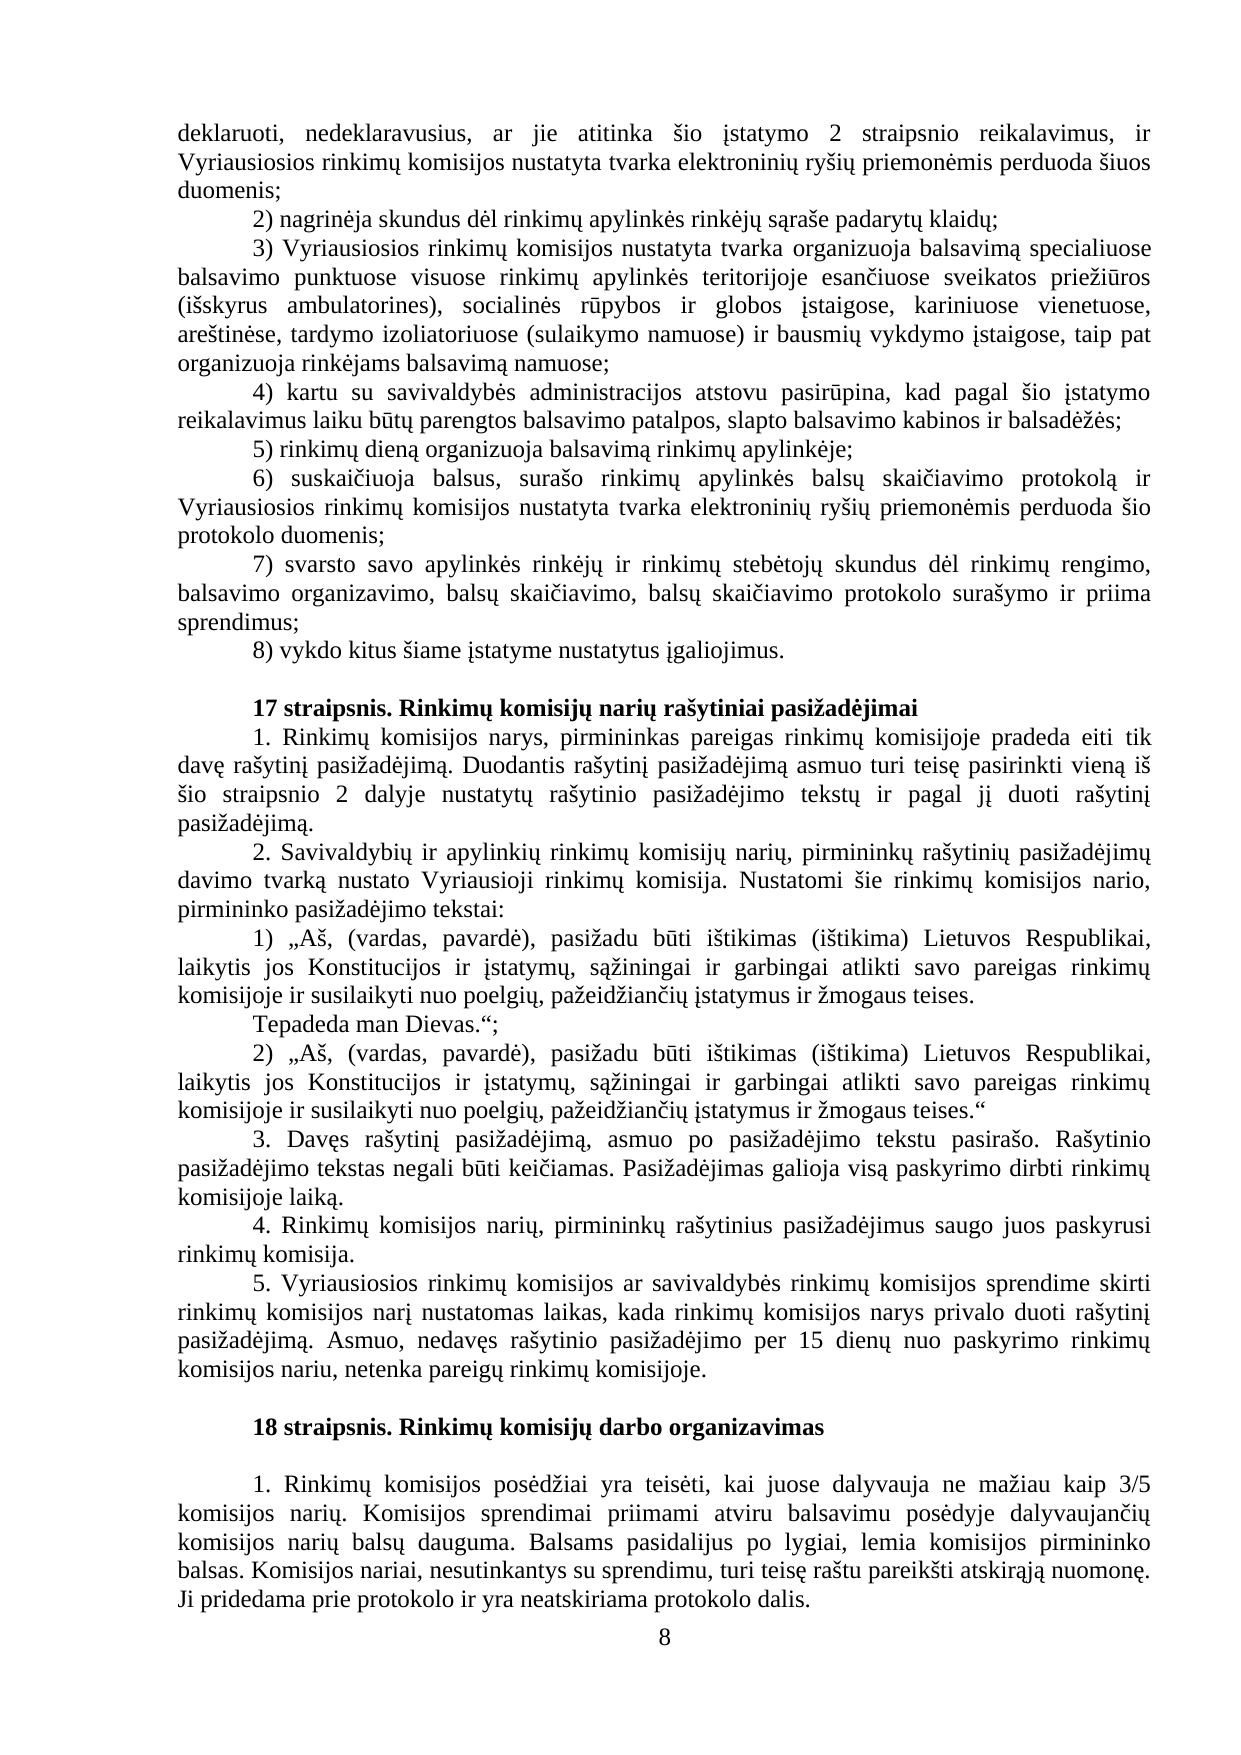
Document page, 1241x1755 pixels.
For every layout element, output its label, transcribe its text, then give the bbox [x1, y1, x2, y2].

text 2) „Aš, (vardas, pavardė), pasižadu būti ištikimas (ištikima) Lietuvos Respublikai, laikytis jos Konstitucijos ir įstatymų, sąžiningai ir garbingai atlikti savo pareigas rinkimų komisijoje ir susilaikyti nuo poelgių, pažeidžiančių įstatymus ir žmogaus teises.“ [177, 1038, 1152, 1124]
text 4) kartu su savivaldybės administracijos atstovu pasirūpina, kad pagal šio įstatymo reikalavimus laiku būtų parengtos balsavimo patalpos, slapto balsavimo kabinos ir balsadėžės; [177, 377, 1152, 434]
text 1. Rinkimų komisijos narys, pirmininkas pareigas rinkimų komisijoje pradeda eiti tik davę rašytinį pasižadėjimą. Duodantis rašytinį pasižadėjimą asmuo turi teisę pasirinkti vieną iš šio straipsnio 2 dalyje nustatytų rašytinio pasižadėjimo tekstų ir pagal jį duoti rašytinį pasižadėjimą. [177, 722, 1152, 837]
text 3) Vyriausiosios rinkimų komisijos nustatyta tvarka organizuoja balsavimą specialiuose balsavimo punktuose visuose rinkimų apylinkės teritorijoje esančiuose sveikatos priežiūros (išskyrus ambulatorines), socialinės rūpybos ir globos įstaigose, kariniuose vienetuose, areštinėse, tardymo izoliatoriuose (sulaikymo namuose) ir bausmių vykdymo įstaigose, taip pat organizuoja rinkėjams balsavimą namuose; [177, 233, 1152, 377]
text deklaruoti, nedeklaravusius, ar jie atitinka šio įstatymo 2 straipsnio reikalavimus, ir Vyriausiosios rinkimų komisijos nustatyta tvarka elektroninių ryšių priemonėmis perduoda šiuos duomenis; [177, 118, 1152, 204]
text 17 straipsnis. Rinkimų komisijų narių rašytiniai pasižadėjimai [177, 693, 1152, 722]
text 18 straipsnis. Rinkimų komisijų darbo organizavimas [177, 1412, 1152, 1441]
text 6) suskaičiuoja balsus, surašo rinkimų apylinkės balsų skaičiavimo protokolą ir Vyriausiosios rinkimų komisijos nustatyta tvarka elektroninių ryšių priemonėmis perduoda šio protokolo duomenis; [177, 463, 1152, 549]
text 1. Rinkimų komisijos posėdžiai yra teisėti, kai juose dalyvauja ne mažiau kaip 3/5 komisijos narių. Komisijos sprendimai priimami atviru balsavimu posėdyje dalyvaujančių komisijos narių balsų dauguma. Balsams pasidalijus po lygiai, lemia komisijos pirmininko balsas. Komisijos nariai, nesutinkantys su sprendimu, turi teisę raštu pareikšti atskirąją nuomonę. Ji pridedama prie protokolo ir yra neatskiriama protokolo dalis. [177, 1469, 1152, 1613]
text 5) rinkimų dieną organizuoja balsavimą rinkimų apylinkėje; [177, 434, 1152, 463]
text 2) nagrinėja skundus dėl rinkimų apylinkės rinkėjų sąraše padarytų klaidų; [177, 204, 1152, 233]
text 2. Savivaldybių ir apylinkių rinkimų komisijų narių, pirmininkų rašytinių pasižadėjimų davimo tvarką nustato Vyriausioji rinkimų komisija. Nustatomi šie rinkimų komisijos nario, pirmininko pasižadėjimo tekstai: [177, 837, 1152, 923]
text 3. Davęs rašytinį pasižadėjimą, asmuo po pasižadėjimo tekstu pasirašo. Rašytinio pasižadėjimo tekstas negali būti keičiamas. Pasižadėjimas galioja visą paskyrimo dirbti rinkimų komisijoje laiką. [177, 1124, 1152, 1211]
text 7) svarsto savo apylinkės rinkėjų ir rinkimų stebėtojų skundus dėl rinkimų rengimo, balsavimo organizavimo, balsų skaičiavimo, balsų skaičiavimo protokolo surašymo ir priima sprendimus; [177, 549, 1152, 636]
text Tepadeda man Dievas.“; [177, 1009, 1152, 1038]
text 8) vykdo kitus šiame įstatyme nustatytus įgaliojimus. [177, 636, 1152, 664]
text 1) „Aš, (vardas, pavardė), pasižadu būti ištikimas (ištikima) Lietuvos Respublikai, laikytis jos Konstitucijos ir įstatymų, sąžiningai ir garbingai atlikti savo pareigas rinkimų komisijoje ir susilaikyti nuo poelgių, pažeidžiančių įstatymus ir žmogaus teises. [177, 923, 1152, 1009]
text 4. Rinkimų komisijos narių, pirmininkų rašytinius pasižadėjimus saugo juos paskyrusi rinkimų komisija. [177, 1211, 1152, 1268]
text 5. Vyriausiosios rinkimų komisijos ar savivaldybės rinkimų komisijos sprendime skirti rinkimų komisijos narį nustatomas laikas, kada rinkimų komisijos narys privalo duoti rašytinį pasižadėjimą. Asmuo, nedavęs rašytinio pasižadėjimo per 15 dienų nuo paskyrimo rinkimų komisijos nariu, netenka pareigų rinkimų komisijoje. [177, 1268, 1152, 1383]
